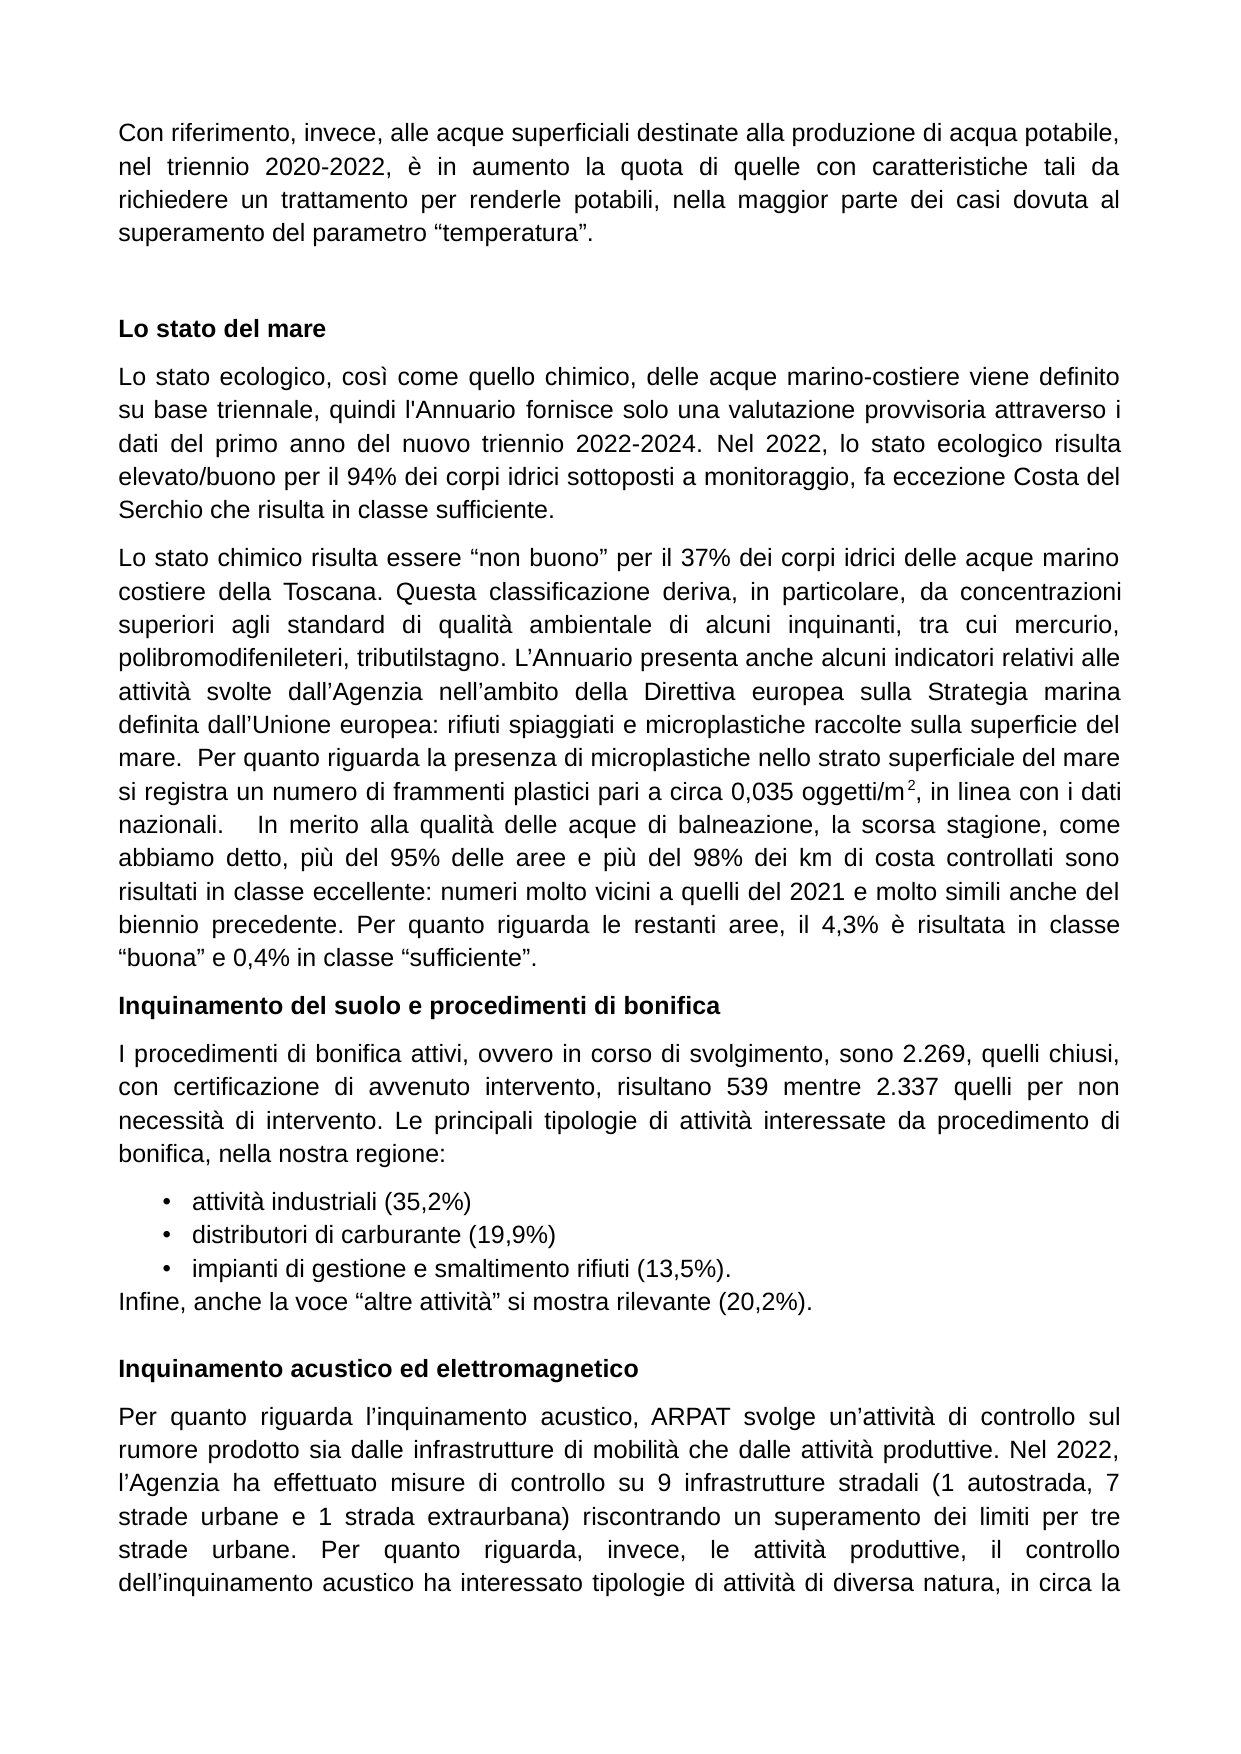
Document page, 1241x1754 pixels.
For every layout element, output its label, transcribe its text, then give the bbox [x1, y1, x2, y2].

text Per quanto riguarda l’inquinamento acustico, ARPAT svolge un’attività di controllo sul rumore prodotto sia dalle infrastrutture di mobilità che dalle attività produttive. Nel 2022, l’Agenzia ha effettuato misure di controllo su 9 infrastrutture stradali (1 autostrada, 7 strade urbane e 1 strada extraurbana) riscontrando un superamento dei limiti per tre strade urbane. Per quanto riguarda, invece, le attività produttive, il controllo dell’inquinamento acustico ha interessato tipologie di attività di diversa natura, in circa la [118, 1401, 1122, 1597]
text I procedimenti di bonifica attivi, ovvero in corso di svolgimento, sono 2.269, quelli chiusi, con certificazione di avvenuto intervento, risultano 539 mentre 2.337 quelli per non necessità di intervento. Le principali tipologie di attività interessate da procedimento di bonifica, nella nostra regione: [118, 1039, 1122, 1168]
text Inquinamento acustico ed elettromagnetico [118, 1353, 1122, 1383]
text Lo stato chimico risulta essere “non buono” per il 37% dei corpi idrici delle acque marino costiere della Toscana. Questa classificazione deriva, in particolare, da concentrazioni superiori agli standard di qualità ambientale di alcuni inquinanti, tra cui mercurio, polibromodifenileteri, tributilstagno. L’Annuario presenta anche alcuni indicatori relativi alle attività svolte dall’Agenzia nell’ambito della Direttiva europea sulla Strategia marina definita dall’Unione europea: rifiuti spiaggiati e microplastiche raccolte sulla superficie del mare. Per quanto riguarda la presenza di microplastiche nello strato superficiale del mare si registra un numero di frammenti plastici pari a circa 0,035 oggetti/m2, in linea con i dati nazionali. In merito alla qualità delle acque di balneazione, la scorsa stagione, come abbiamo detto, più del 95% delle aree e più del 98% dei km di costa controllati sono risultati in classe eccellente: numeri molto vicini a quelli del 2021 e molto simili anche del biennio precedente. Per quanto riguarda le restanti aree, il 4,3% è risultata in classe “buona” e 0,4% in classe “sufficiente”. [118, 543, 1122, 972]
text Lo stato del mare [118, 314, 1122, 343]
list attività industriali (35,2%) [162, 1187, 1122, 1216]
text Infine, anche la voce “altre attività” si mostra rilevante (20,2%). [118, 1287, 1122, 1316]
text Con riferimento, invece, alle acque superficiali destinate alla produzione di acqua potabile, nel triennio 2020-2022, è in aumento la quota di quelle con caratteristiche tali da richiedere un trattamento per renderle potabili, nella maggior parte dei casi dovuta al superamento del parametro “temperatura”. [118, 118, 1122, 247]
list impianti di gestione e smaltimento rifiuti (13,5%). [162, 1253, 1122, 1283]
text Lo stato ecologico, così come quello chimico, delle acque marino-costiere viene definito su base triennale, quindi l'Annuario fornisce solo una valutazione provvisoria attraverso i dati del primo anno del nuovo triennio 2022-2024. Nel 2022, lo stato ecologico risulta elevato/buono per il 94% dei corpi idrici sottoposti a monitoraggio, fa eccezione Costa del Serchio che risulta in classe sufficiente. [118, 362, 1122, 524]
text Inquinamento del suolo e procedimenti di bonifica [118, 991, 1122, 1020]
list distributori di carburante (19,9%) [162, 1220, 1122, 1249]
